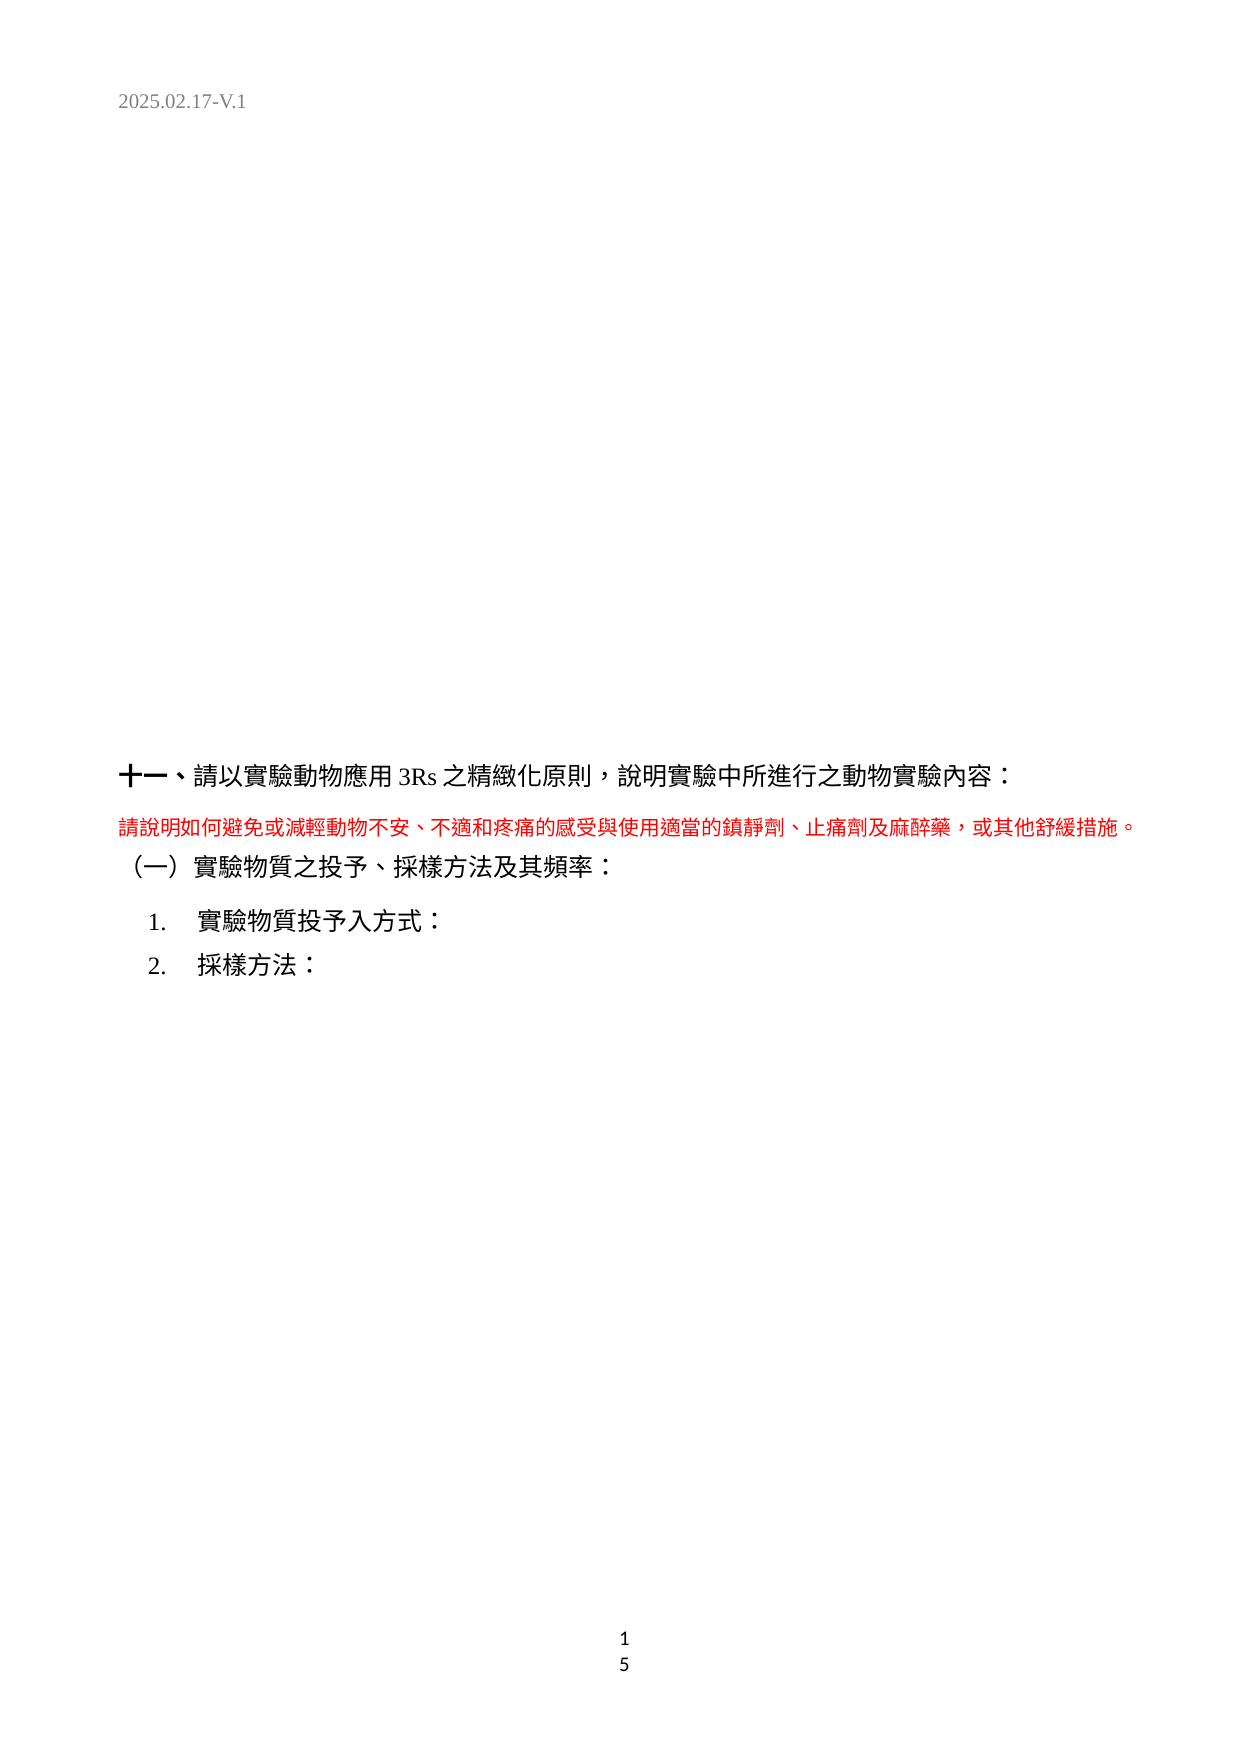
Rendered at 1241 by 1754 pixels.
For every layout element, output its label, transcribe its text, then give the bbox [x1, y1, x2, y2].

list 採樣方法： [148, 945, 1122, 981]
text 十一、請以實驗動物應用3Rs之精緻化原則，說明實驗中所進行之動物實驗內容： [118, 757, 1122, 793]
text 請說明如何避免或減輕動物不安、不適和疼痛的感受與使用適當的鎮靜劑、止痛劑及麻醉藥，或其他舒緩措施。 [118, 811, 1122, 841]
text （一）實驗物質之投予、採樣方法及其頻率： [118, 847, 1122, 883]
list 實驗物質投予入方式： [148, 902, 1122, 938]
